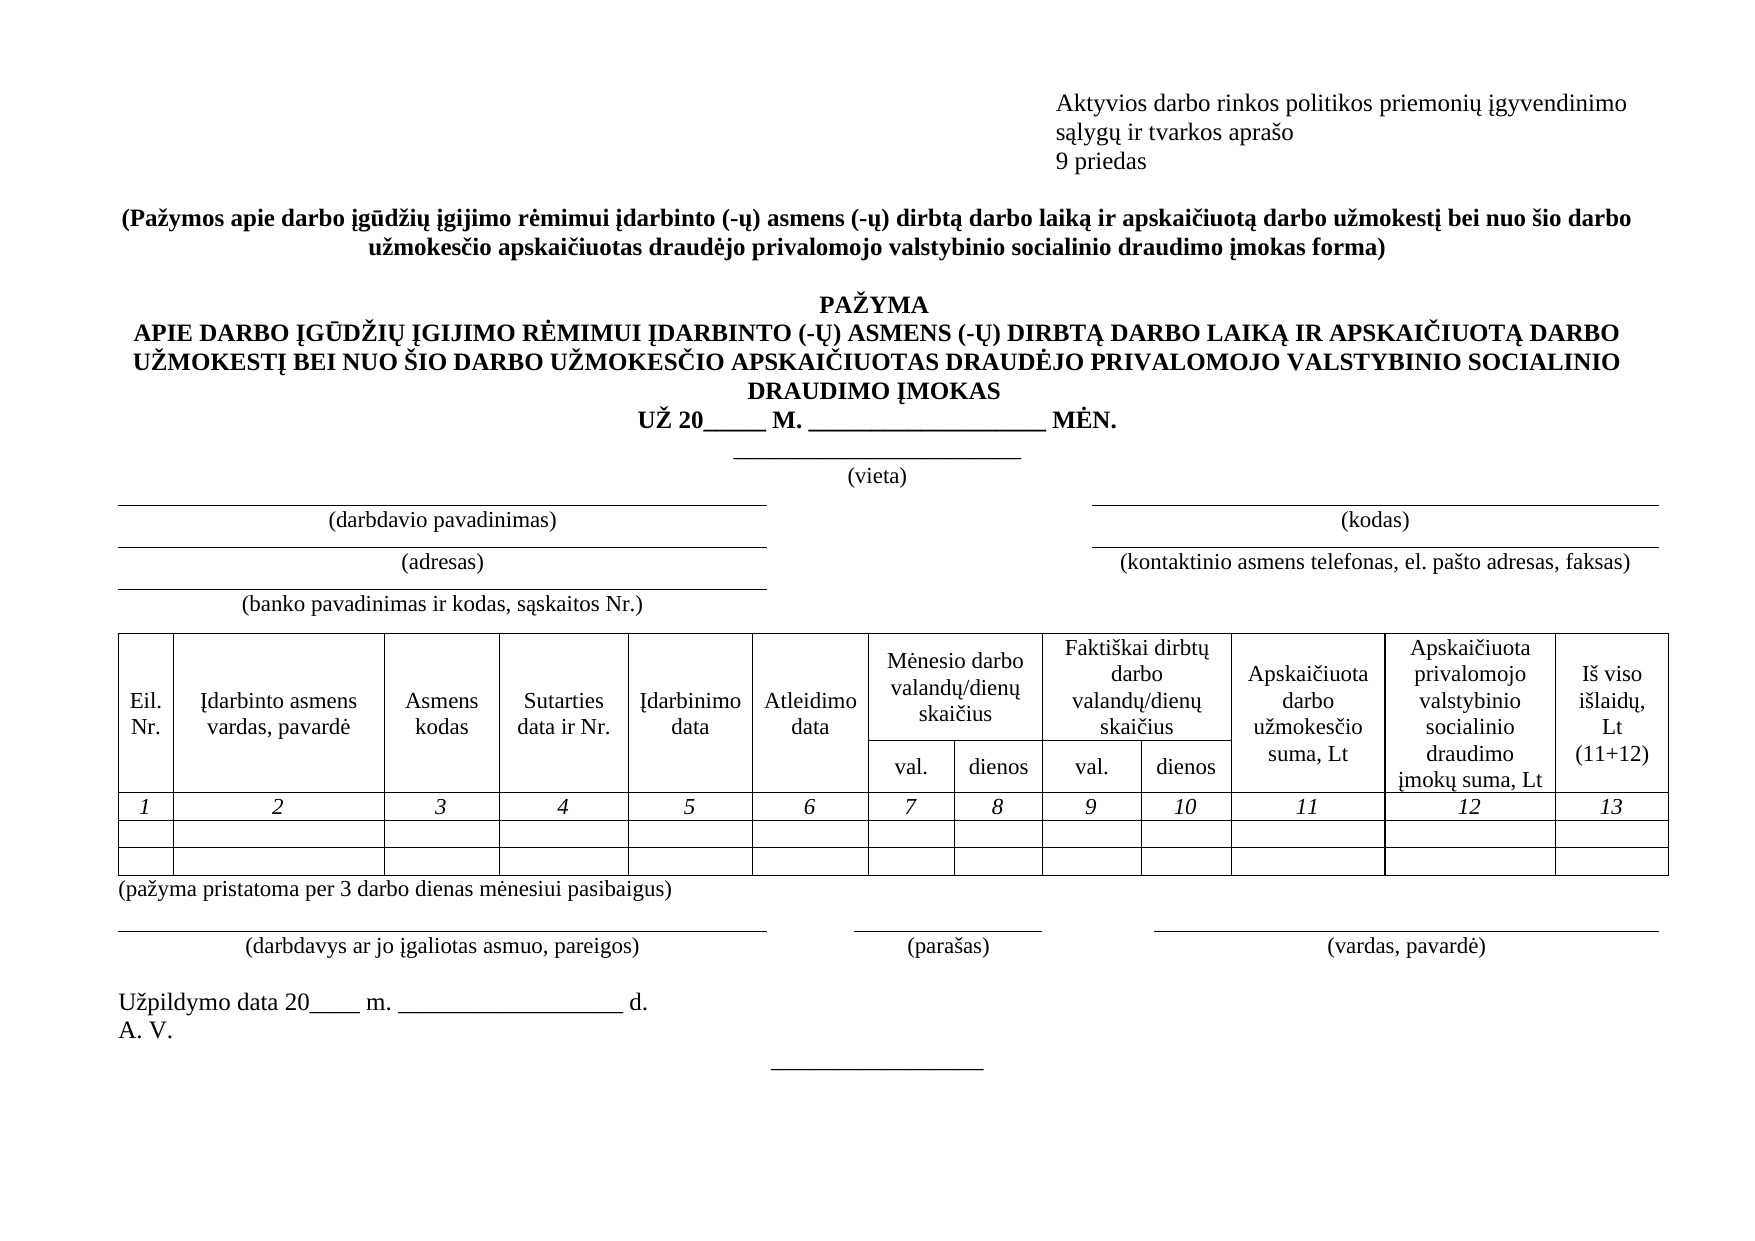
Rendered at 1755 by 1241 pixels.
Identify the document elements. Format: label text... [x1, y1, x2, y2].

text (pažyma pristatoma per 3 darbo dienas mėnesiui pasibaigus) [118, 876, 1636, 902]
table_cell [1386, 821, 1555, 847]
table_cell [955, 821, 1042, 847]
table_header Eil. Nr. [119, 634, 173, 792]
table_cell [1556, 821, 1668, 847]
table_cell (banko pavadinimas ir kodas, sąskaitos Nr.) [118, 590, 767, 616]
text 9 priedas [1056, 146, 1636, 175]
table_cell val. [1043, 741, 1141, 792]
text sąlygų ir tvarkos aprašo [1056, 117, 1636, 146]
table_header (parašas) [854, 932, 1042, 958]
table_header [1042, 931, 1154, 958]
table_cell [500, 848, 628, 874]
table_cell 8 [955, 793, 1042, 820]
text (vieta) [118, 462, 1636, 489]
table_cell [753, 848, 868, 874]
table_cell [1232, 848, 1384, 874]
table_header [767, 931, 854, 958]
table_cell [767, 547, 1092, 589]
text PAŽYMA [118, 290, 1636, 318]
table_header (kodas) [1092, 506, 1658, 547]
table_header Atleidimo data [753, 634, 868, 792]
table_cell [119, 848, 173, 874]
table_cell (kontaktinio asmens telefonas, el. pašto adresas, faksas) [1092, 548, 1658, 589]
table_cell 10 [1142, 793, 1231, 820]
table_cell [1142, 821, 1231, 847]
table_cell 6 [753, 793, 868, 820]
table_header [767, 505, 1092, 547]
table_cell [1386, 848, 1555, 874]
table_cell [119, 821, 173, 847]
table_cell [1043, 821, 1141, 847]
table_header Įdarbinimo data [629, 634, 752, 792]
text Užpildymo data 20____ m. __________________ d. [118, 987, 1636, 1016]
table_cell 5 [629, 793, 752, 820]
table_header Sutarties data ir Nr. [500, 634, 628, 792]
table_header Iš viso išlaidų, Lt (11+12) [1556, 634, 1668, 792]
table_cell [1043, 848, 1141, 874]
table_cell [1556, 848, 1668, 874]
text Aktyvios darbo rinkos politikos priemonių įgyvendinimo [1056, 88, 1636, 117]
table_header Apskaičiuota privalomojo valstybinio socialinio draudimo įmokų suma, Lt [1386, 634, 1555, 792]
table_cell [753, 821, 868, 847]
table_header Apskaičiuota darbo užmokesčio suma, Lt [1232, 634, 1384, 792]
table_cell [629, 848, 752, 874]
table_cell 7 [869, 793, 954, 820]
table_cell 9 [1043, 793, 1141, 820]
table_cell [767, 589, 1092, 616]
table_cell 12 [1386, 793, 1555, 820]
table_header Asmens kodas [385, 634, 499, 792]
table_header (vardas, pavardė) [1154, 932, 1658, 958]
table_cell 13 [1556, 793, 1668, 820]
table_header Faktiškai dirbtų darbo valandų/dienų skaičius [1043, 634, 1231, 739]
table_cell [1142, 848, 1231, 874]
table_cell [955, 848, 1042, 874]
table_cell [629, 821, 752, 847]
text apie darbo įgūdžių įgijimo rėmimui įdarbinto (-ų) asmens (-ų) dirbtą darbo laiką ir apskaičiuotą darbo užmokestį bei nuo šio darbo užmokesčio apskaičiuotas draudėjo privalomojo valstybinio socialinio draudimo įmokas [118, 318, 1636, 405]
table_cell 2 [174, 793, 384, 820]
text _________________ [118, 1044, 1636, 1073]
text _______________________ [118, 433, 1636, 462]
table_cell [1092, 589, 1658, 616]
table_cell dienos [955, 741, 1042, 792]
table_cell [500, 821, 628, 847]
table_cell 1 [119, 793, 173, 820]
table_cell [385, 821, 499, 847]
table_cell [1232, 821, 1384, 847]
table_cell dienos [1142, 741, 1231, 792]
table_header (darbdavys ar jo įgaliotas asmuo, pareigos) [118, 932, 767, 958]
table_header Mėnesio darbo valandų/dienų skaičius [869, 634, 1042, 739]
table_cell 11 [1232, 793, 1384, 820]
table_cell [385, 848, 499, 874]
table_cell [174, 821, 384, 847]
table_header Įdarbinto asmens vardas, pavardė [174, 634, 384, 792]
table_cell val. [869, 741, 954, 792]
text A. V. [118, 1016, 1636, 1044]
table_header (darbdavio pavadinimas) [118, 506, 767, 547]
table_cell (adresas) [118, 548, 767, 589]
table_cell [869, 821, 954, 847]
table_cell 3 [385, 793, 499, 820]
text už 20_____ m. ___________________ mėn. [118, 405, 1636, 433]
table_cell [174, 848, 384, 874]
table_cell 4 [500, 793, 628, 820]
text (Pažymos apie darbo įgūdžių įgijimo rėmimui įdarbinto (-ų) asmens (-ų) dirbtą darbo laiką ir apskaičiuotą darbo užmokestį bei nuo šio darbo užmokesčio apskaičiuotas draudėjo privalomojo valstybinio socialinio draudimo įmokas forma) [118, 203, 1636, 261]
table_cell [869, 848, 954, 874]
